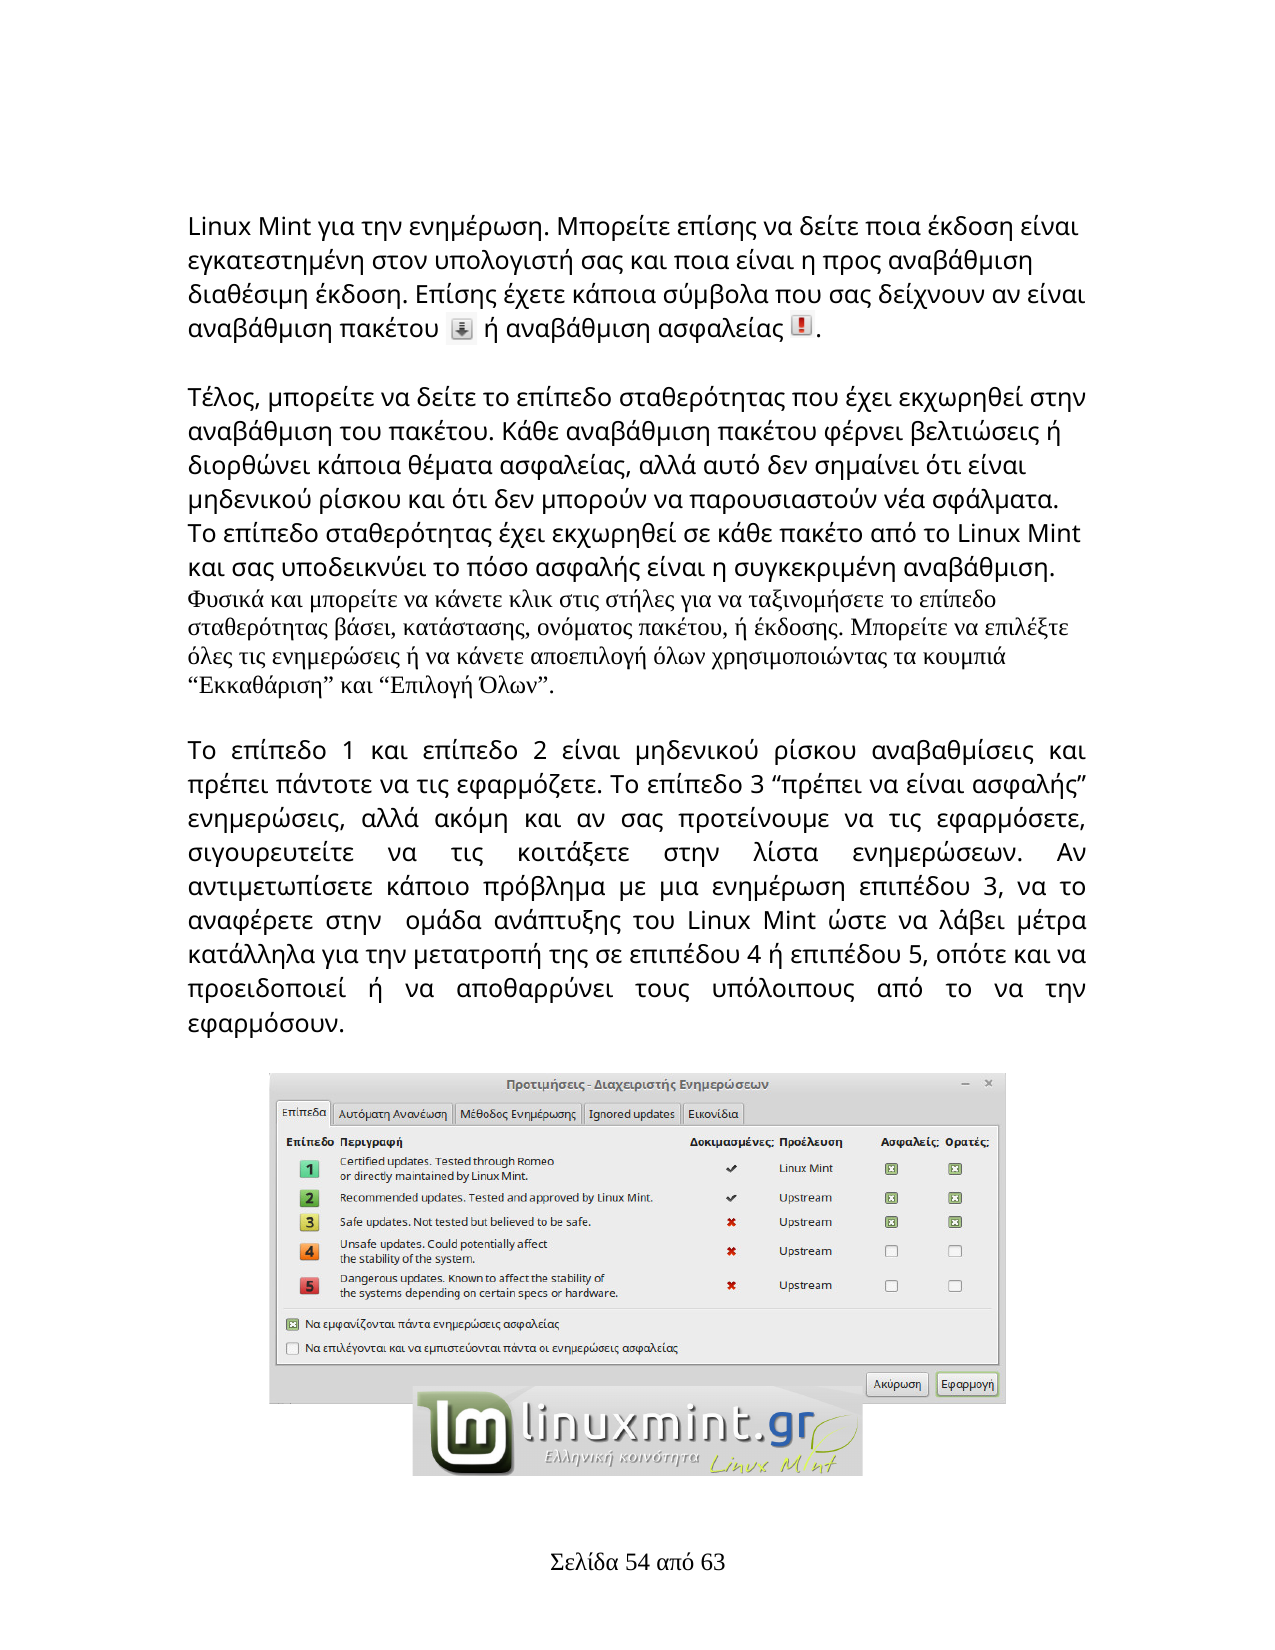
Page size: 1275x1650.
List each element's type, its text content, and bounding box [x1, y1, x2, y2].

text Linux Mint για την ενημέρωση. Μπορείτε επίσης να δείτε ποια έκδοση είναι εγκατεστημένη στον υπολογιστή σας και ποια είναι η προς αναβάθμιση διαθέσιμη έκδοση. Επίσης έχετε κάποια σύμβολα που σας δείχνουν αν είναι αναβάθμιση πακέτου ή αναβάθμιση ασφαλείας . [187, 208, 1087, 345]
picture [445, 312, 478, 345]
picture [269, 1073, 1006, 1476]
picture [790, 310, 815, 338]
text Τέλος, μπορείτε να δείτε το επίπεδο σταθερότητας που έχει εκχωρηθεί στην αναβάθμιση του πακέτου. Κάθε αναβάθμιση πακέτου φέρνει βελτιώσεις ή διορθώνει κάποια θέματα ασφαλείας, αλλά αυτό δεν σημαίνει ότι είναι μηδενικού ρίσκου και ότι δεν μπορούν να παρουσιαστούν νέα σφάλματα. Το επίπεδο σταθερότητας έχει εκχωρηθεί σε κάθε πακέτο από το Linux Mint και σας υποδεικνύει το πόσο ασφαλής είναι η συγκεκριμένη αναβάθμιση. [187, 379, 1087, 584]
text Το επίπεδο 1 και επίπεδο 2 είναι μηδενικού ρίσκου αναβαθμίσεις και πρέπει πάντοτε να τις εφαρμόζετε. Το επίπεδο 3 “πρέπει να είναι ασφαλής” ενημερώσεις, αλλά ακόμη και αν σας προτείνουμε να τις εφαρμόσετε, σιγουρευτείτε να τις κοιτάξετε στην λίστα ενημερώσεων. Αν αντιμετωπίσετε κάποιο πρόβλημα με μια ενημέρωση επιπέδου 3, να το αναφέρετε στην ομάδα ανάπτυξης του Linux Mint ώστε να λάβει μέτρα κατάλληλα για την μετατροπή της σε επιπέδου 4 ή επιπέδου 5, οπότε και να προειδοποιεί ή να αποθαρρύνει τους υπόλοιπους από το να την εφαρμόσουν. [187, 733, 1087, 1039]
